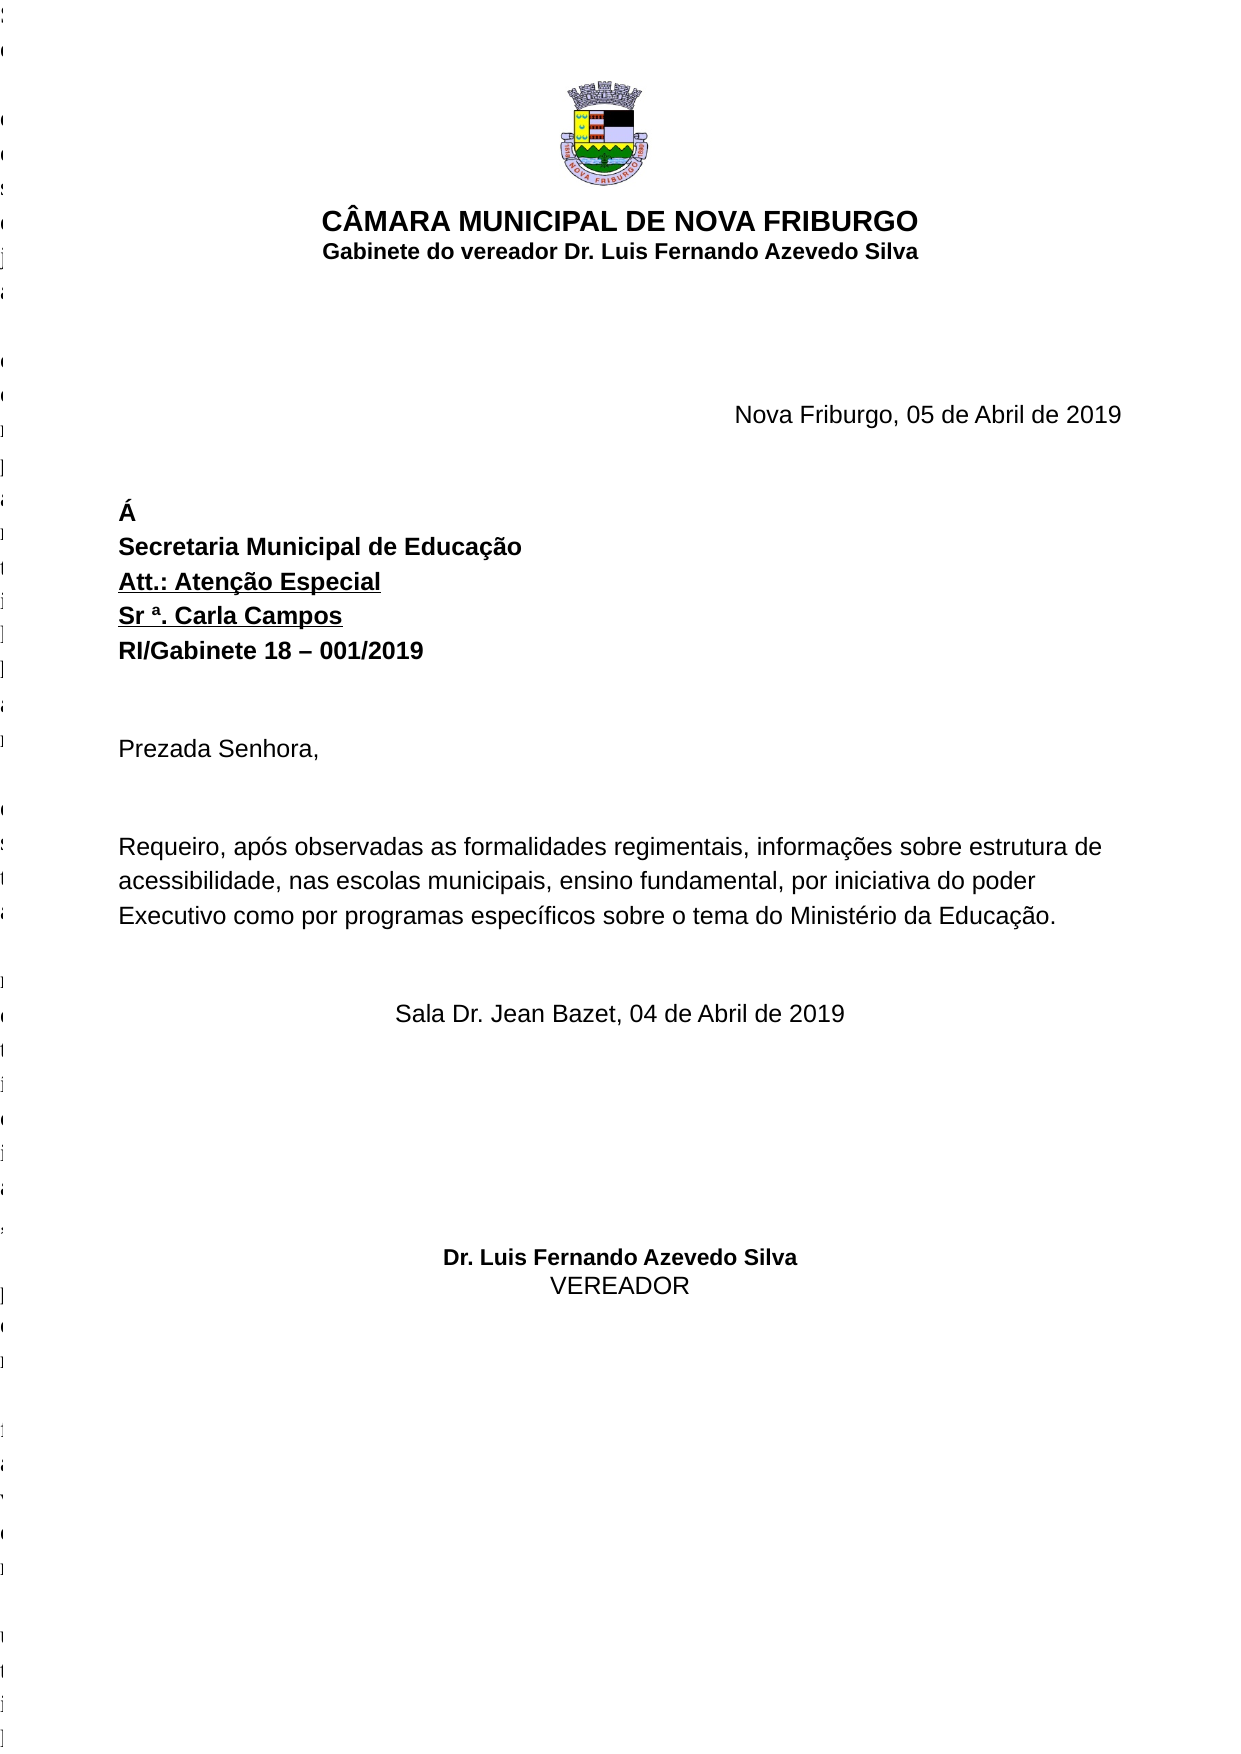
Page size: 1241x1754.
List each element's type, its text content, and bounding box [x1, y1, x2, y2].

text Requeiro, após observadas as formalidades regimentais, informações sobre estrutura de acessibilidade, nas escolas municipais, ensino fundamental, por iniciativa do poder Executivo como por programas específicos sobre o tema do Ministério da Educação. [118, 832, 1122, 929]
text Nova Friburgo, 05 de Abril de 2019 [118, 399, 1122, 428]
text Sala Dr. Jean Bazet, 04 de Abril de 2019 [118, 999, 1122, 1028]
text Dr. Luis Fernando Azevedo Silva [118, 1244, 1122, 1271]
picture [559, 80, 657, 187]
text Prezada Senhora, [118, 734, 1122, 762]
text VEREADOR [118, 1271, 1122, 1299]
text Á Secretaria Municipal de Educação Att.: Atenção Especial Sr ª. Carla Campos RI/Gabinete 18 – 001/2019 [118, 498, 1122, 664]
text CÂMARA MUNICIPAL DE NOVA FRIBURGO [118, 204, 1122, 238]
text Gabinete do vereador Dr. Luis Fernando Azevedo Silva [118, 238, 1122, 264]
